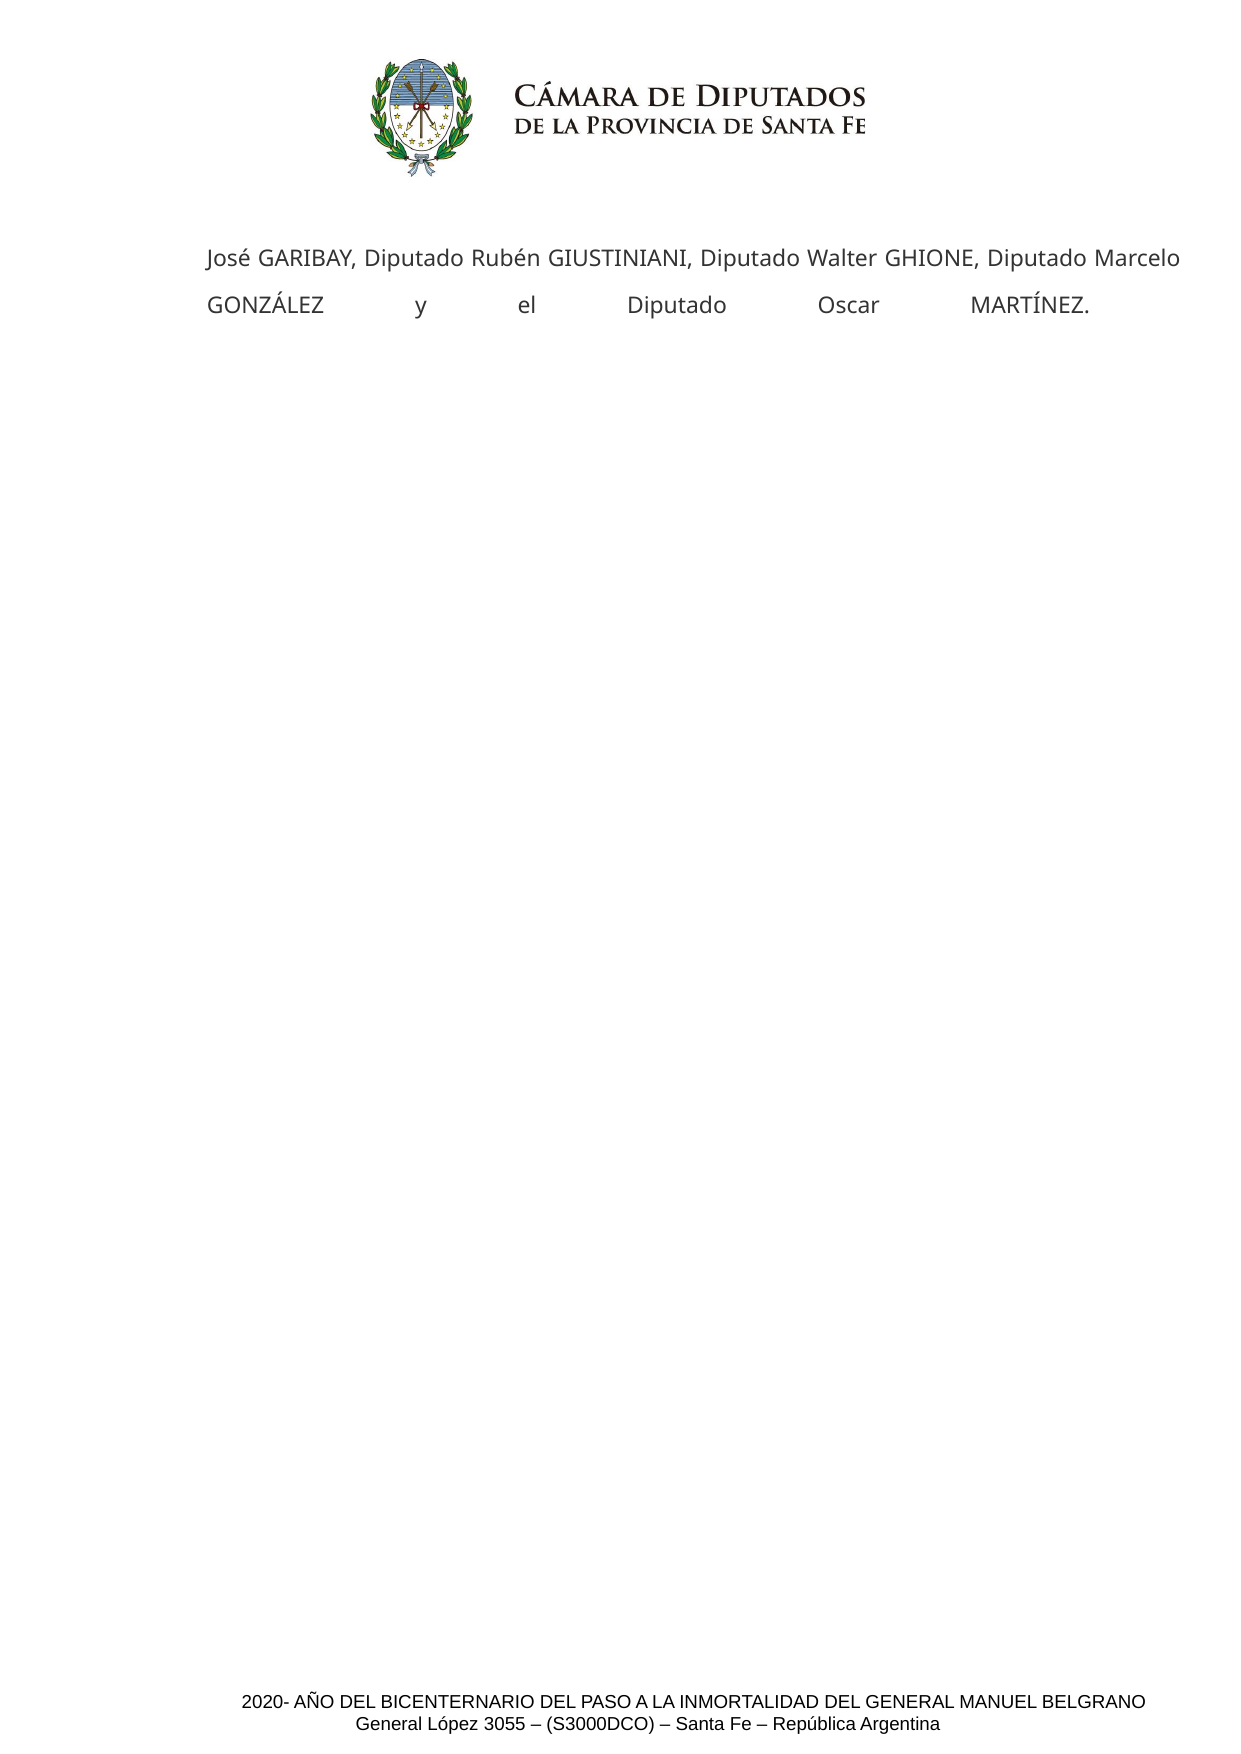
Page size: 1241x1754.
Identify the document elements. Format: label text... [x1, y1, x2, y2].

text José GARIBAY, Diputado Rubén GIUSTINIANI, Diputado Walter GHIONE, Diputado Marcelo GONZÁLEZ y el Diputado Oscar MARTÍNEZ. [207, 242, 1181, 371]
picture [370, 59, 866, 181]
